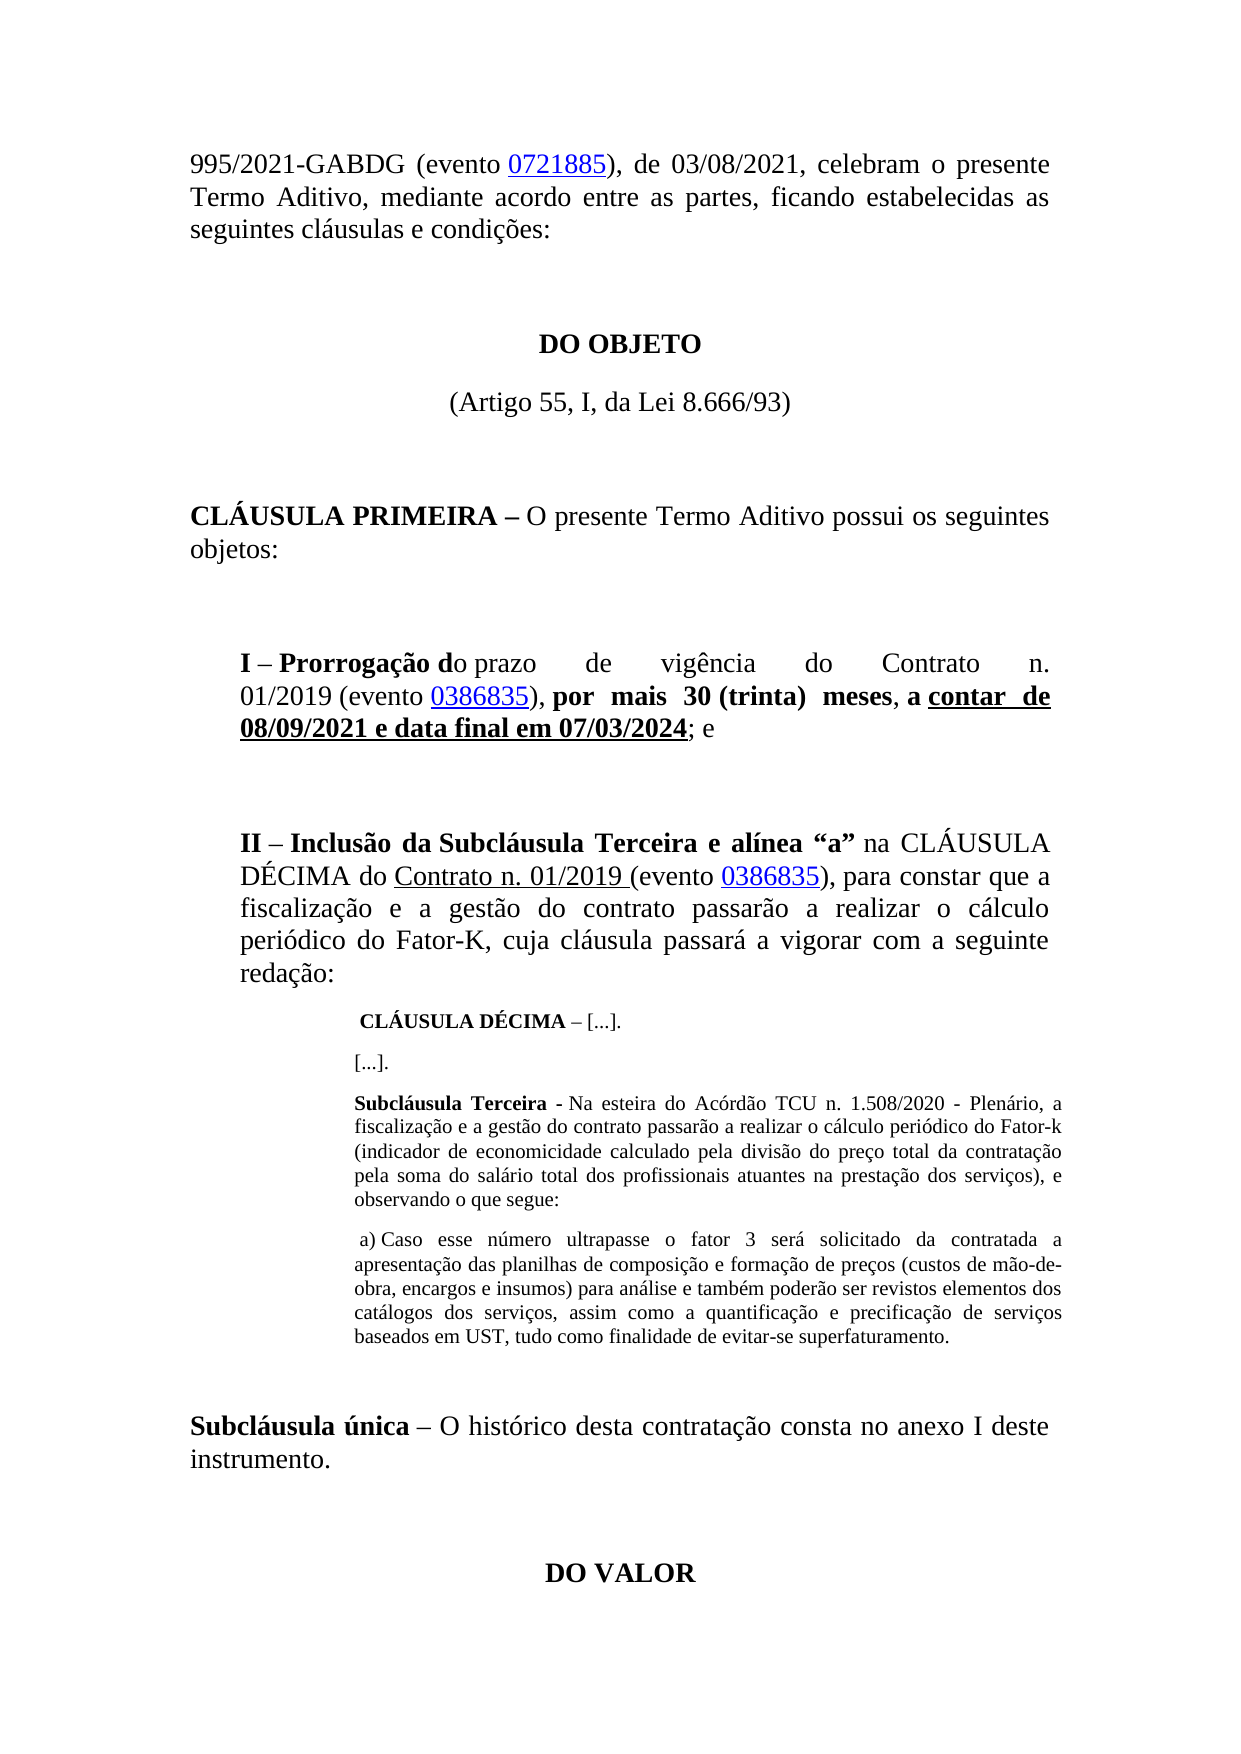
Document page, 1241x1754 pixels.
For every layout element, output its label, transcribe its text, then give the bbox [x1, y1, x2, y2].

text 995/2021-GABDG (evento 0721885), de 03/08/2021, celebram o presente Termo Aditivo, mediante acordo entre as partes, ficando estabelecidas as seguintes cláusulas e condições: [190, 148, 1051, 245]
text (Artigo 55, I, da Lei 8.666/93) [190, 384, 1051, 417]
text I – Prorrogação do prazo de vigência do Contrato n. 01/2019 (evento 0386835), por mais 30 (trinta) meses, a contar de 08/09/2021 e data final em 07/03/2024; e [240, 647, 1051, 744]
text CLÁUSULA DÉCIMA – [...]. [354, 1009, 1063, 1033]
text II – Inclusão da Subcláusula Terceira e alínea “a” na CLÁUSULA DÉCIMA do Contrato n. 01/2019 (evento 0386835), para constar que a fiscalização e a gestão do contrato passarão a realizar o cálculo periódico do Fator-K, cuja cláusula passará a vigorar com a seguinte redação: [240, 826, 1051, 988]
text CLÁUSULA PRIMEIRA – O presente Termo Aditivo possui os seguintes objetos: [190, 499, 1051, 564]
text [...]. [354, 1050, 1063, 1074]
text DO VALOR [190, 1556, 1051, 1589]
text a) Caso esse número ultrapasse o fator 3 será solicitado da contratada a apresentação das planilhas de composição e formação de preços (custos de mão-de-obra, encargos e insumos) para análise e também poderão ser revistos elementos dos catálogos dos serviços, assim como a quantificação e precificação de serviços baseados em UST, tudo como finalidade de evitar-se superfaturamento. [354, 1227, 1063, 1348]
text DO OBJETO [190, 327, 1051, 359]
text Subcláusula Terceira - Na esteira do Acórdão TCU n. 1.508/2020 - Plenário, a fiscalização e a gestão do contrato passarão a realizar o cálculo periódico do Fator-k (indicador de economicidade calculado pela divisão do preço total da contratação pela soma do salário total dos profissionais atuantes na prestação dos serviços), e observando o que segue: [354, 1090, 1063, 1211]
text Subcláusula única – O histórico desta contratação consta no anexo I deste instrumento. [190, 1409, 1051, 1474]
